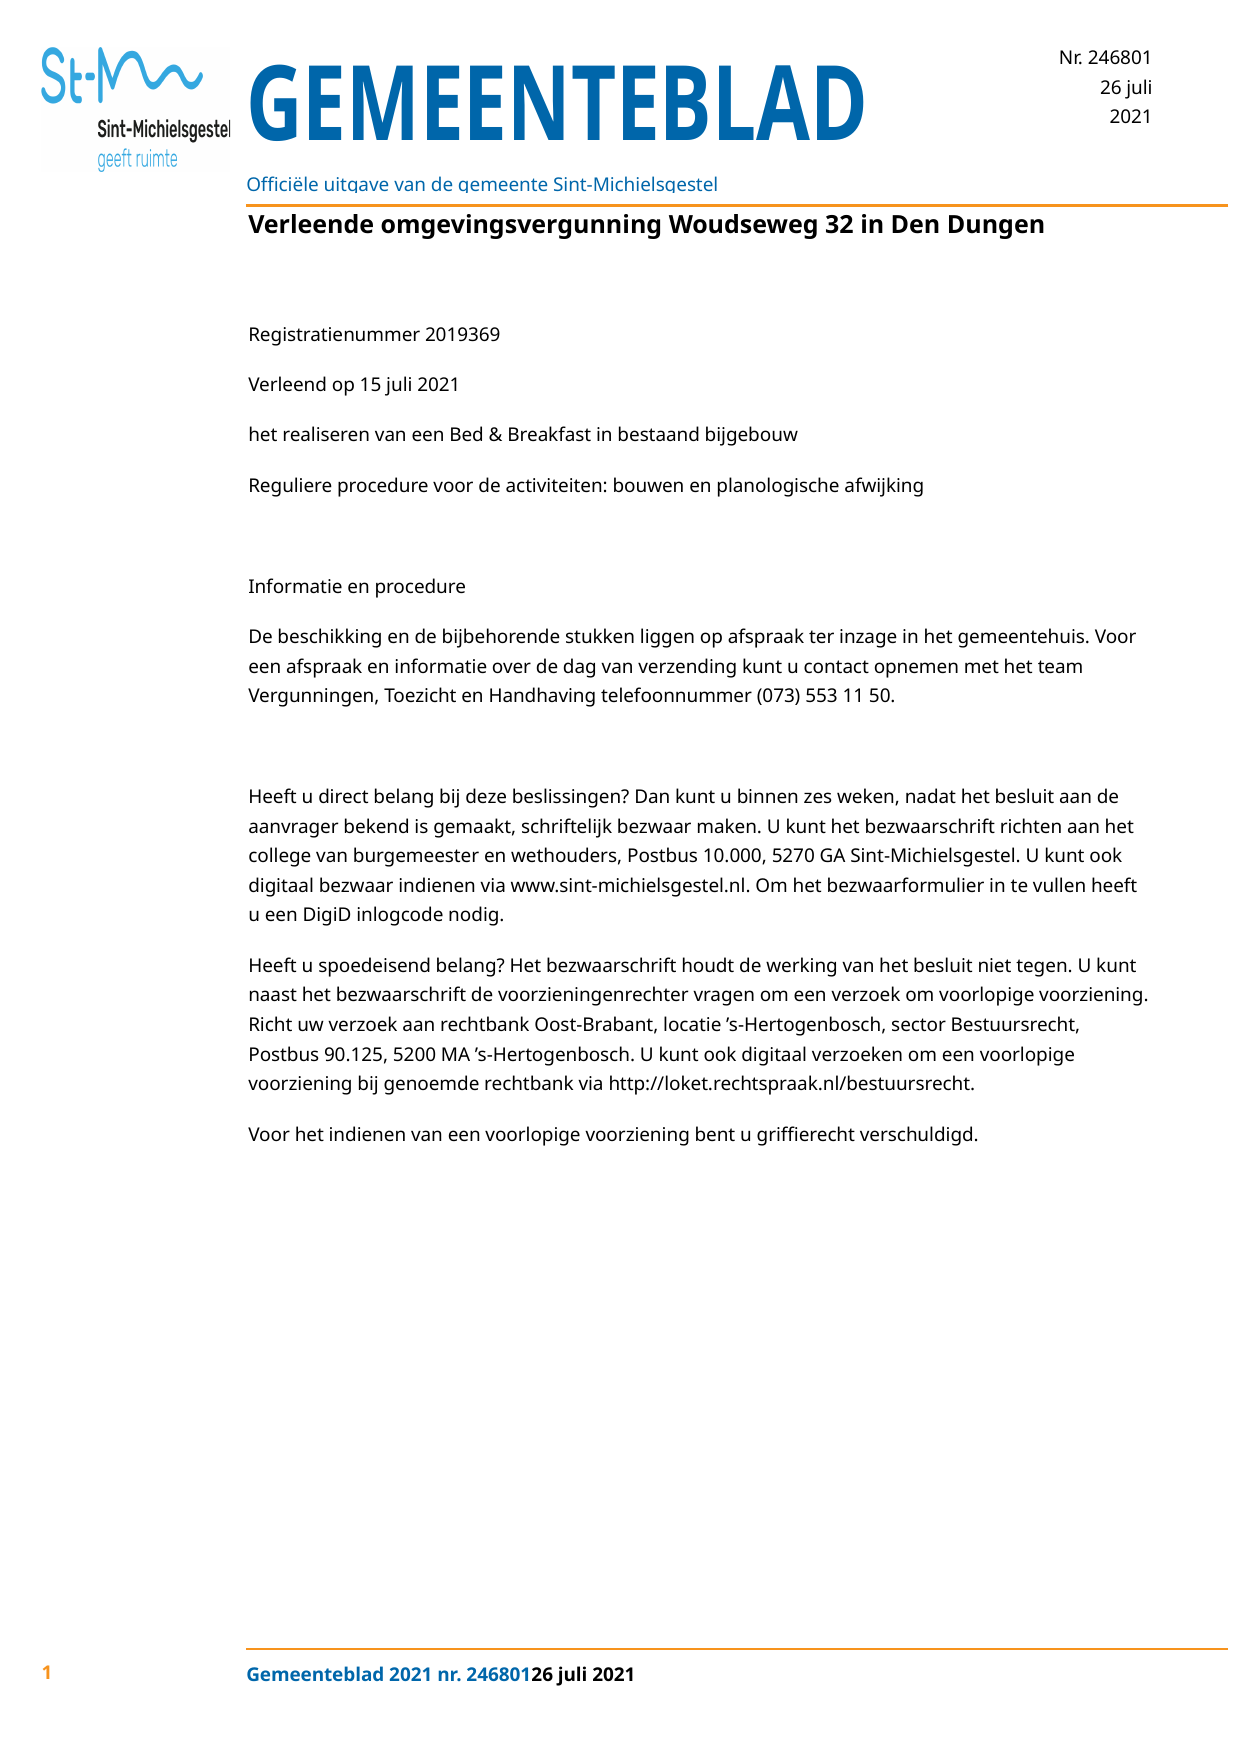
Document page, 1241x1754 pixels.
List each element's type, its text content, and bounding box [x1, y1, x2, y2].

text De beschikking en de bijbehorende stukken liggen op afspraak ter inzage in het gemeentehuis. Voor een afspraak en informatie over de dag van verzending kunt u contact opnemen met het team Vergunningen, Toezicht en Handhaving telefoonnummer (073) 553 11 50. [248, 623, 1152, 708]
picture [41, 47, 231, 172]
text Verleend op 15 juli 2021 [248, 371, 1152, 397]
text Heeft u direct belang bij deze beslissingen? Dan kunt u binnen zes weken, nadat het besluit aan de aanvrager bekend is gemaakt, schriftelijk bezwaar maken. U kunt het bezwaarschrift richten aan het college van burgemeester en wethouders, Postbus 10.000, 5270 GA Sint-Michielsgestel. U kunt ook digitaal bezwaar indienen via www.sint-michielsgestel.nl. Om het bezwaarformulier in te vullen heeft u een DigiD inlogcode nodig. [248, 783, 1152, 927]
text het realiseren van een Bed & Breakfast in bestaand bijgebouw [248, 422, 1152, 447]
text Reguliere procedure voor de activiteiten: bouwen en planologische afwijking [248, 472, 1152, 498]
text Heeft u spoedeisend belang? Het bezwaarschrift houdt de werking van het besluit niet tegen. U kunt naast het bezwaarschrift de voorzieningenrechter vragen om een verzoek om voorlopige voorziening. Richt uw verzoek aan rechtbank Oost-Brabant, locatie ’s-Hertogenbosch, sector Bestuursrecht, Postbus 90.125, 5200 MA ’s-Hertogenbosch. U kunt ook digitaal verzoeken om een voorlopige voorziening bij genoemde rechtbank via http://loket.rechtspraak.nl/bestuursrecht. [248, 952, 1152, 1096]
text Voor het indienen van een voorlopige voorziening bent u griffierecht verschuldigd. [248, 1121, 1152, 1146]
text Informatie en procedure [248, 573, 1152, 598]
text Verleende omgevingsvergunning Woudseweg 32 in Den Dungen [248, 207, 1152, 241]
text Registratienummer 2019369 [248, 321, 1152, 346]
